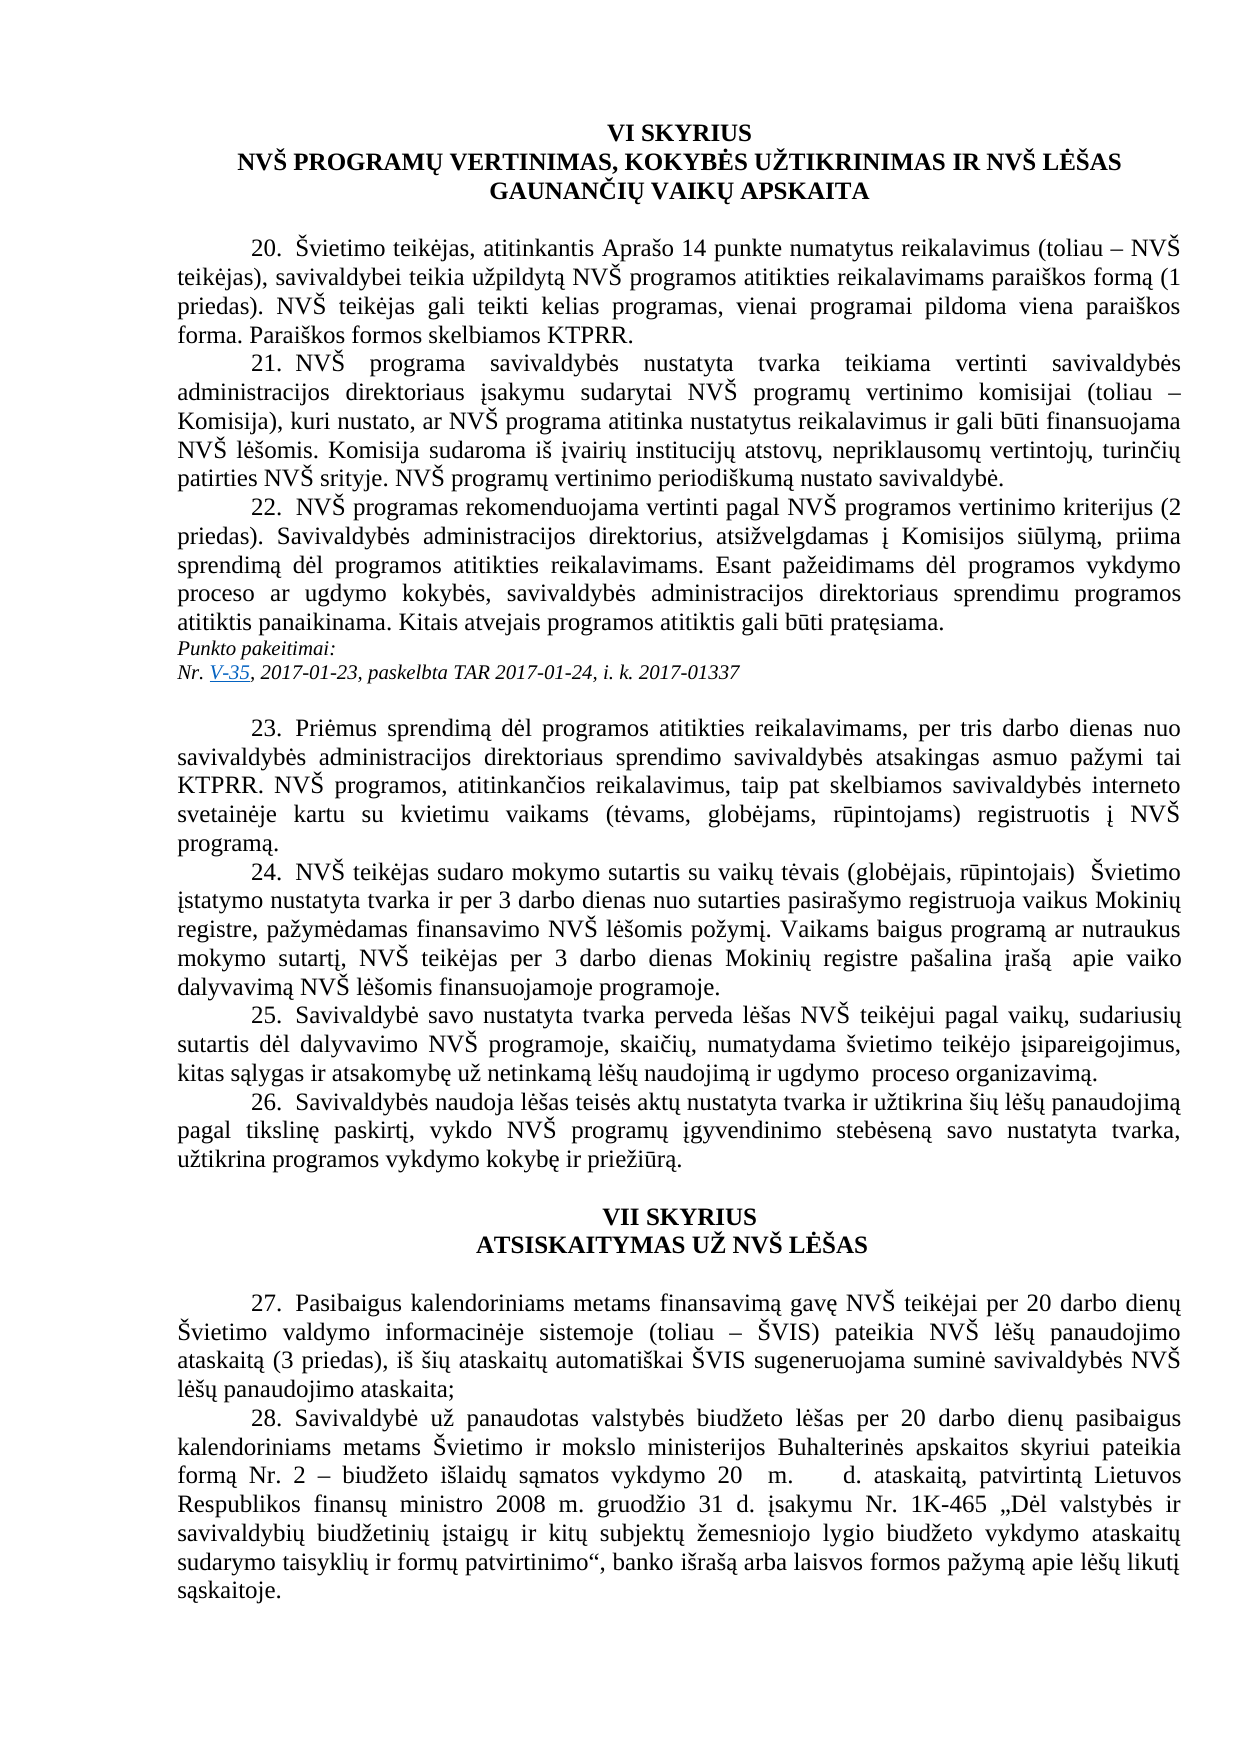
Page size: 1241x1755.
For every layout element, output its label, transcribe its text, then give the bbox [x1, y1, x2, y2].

text VI SKYRIUS [177, 118, 1182, 147]
text Nr. V-35, 2017-01-23, paskelbta TAR 2017-01-24, i. k. 2017-01337 [177, 660, 1182, 684]
text 25. Savivaldybė savo nustatyta tvarka perveda lėšas NVŠ teikėjui pagal vaikų, sudariusių sutartis dėl dalyvavimo NVŠ programoje, skaičių, numatydama švietimo teikėjo įsipareigojimus, kitas sąlygas ir atsakomybę už netinkamą lėšų naudojimą ir ugdymo proceso organizavimą. [177, 1000, 1182, 1087]
text NVŠ PROGRAMŲ VERTINIMAS, KOKYBĖS UŽTIKRINIMAS IR NVŠ LĖŠAS GAUNANČIŲ VAIKŲ APSKAITA [177, 147, 1182, 205]
text ATSISKAITYMAS UŽ NVŠ LĖŠAS [162, 1230, 1182, 1259]
text Punkto pakeitimai: [177, 636, 1182, 660]
text 22. NVŠ programas rekomenduojama vertinti pagal NVŠ programos vertinimo kriterijus (2 priedas). Savivaldybės administracijos direktorius, atsižvelgdamas į Komisijos siūlymą, priima sprendimą dėl programos atitikties reikalavimams. Esant pažeidimams dėl programos vykdymo proceso ar ugdymo kokybės, savivaldybės administracijos direktoriaus sprendimu programos atitiktis panaikinama. Kitais atvejais programos atitiktis gali būti pratęsiama. [177, 492, 1182, 636]
text 20. Švietimo teikėjas, atitinkantis Aprašo 14 punkte numatytus reikalavimus (toliau – NVŠ teikėjas), savivaldybei teikia užpildytą NVŠ programos atitikties reikalavimams paraiškos formą (1 priedas). NVŠ teikėjas gali teikti kelias programas, vienai programai pildoma viena paraiškos forma. Paraiškos formos skelbiamos KTPRR. [177, 233, 1182, 348]
text 27. Pasibaigus kalendoriniams metams finansavimą gavę NVŠ teikėjai per 20 darbo dienų Švietimo valdymo informacinėje sistemoje (toliau – ŠVIS) pateikia NVŠ lėšų panaudojimo ataskaitą (3 priedas), iš šių ataskaitų automatiškai ŠVIS sugeneruojama suminė savivaldybės NVŠ lėšų panaudojimo ataskaita; [177, 1288, 1182, 1403]
text 26. Savivaldybės naudoja lėšas teisės aktų nustatyta tvarka ir užtikrina šių lėšų panaudojimą pagal tikslinę paskirtį, vykdo NVŠ programų įgyvendinimo stebėseną savo nustatyta tvarka, užtikrina programos vykdymo kokybę ir priežiūrą. [177, 1087, 1182, 1173]
text 28. Savivaldybė už panaudotas valstybės biudžeto lėšas per 20 darbo dienų pasibaigus kalendoriniams metams Švietimo ir mokslo ministerijos Buhalterinės apskaitos skyriui pateikia formą Nr. 2 – biudžeto išlaidų sąmatos vykdymo 20 m. d. ataskaitą, patvirtintą Lietuvos Respublikos finansų ministro 2008 m. gruodžio 31 d. įsakymu Nr. 1K-465 „Dėl valstybės ir savivaldybių biudžetinių įstaigų ir kitų subjektų žemesniojo lygio biudžeto vykdymo ataskaitų sudarymo taisyklių ir formų patvirtinimo“, banko išrašą arba laisvos formos pažymą apie lėšų likutį sąskaitoje. [177, 1403, 1182, 1604]
text 23. Priėmus sprendimą dėl programos atitikties reikalavimams, per tris darbo dienas nuo savivaldybės administracijos direktoriaus sprendimo savivaldybės atsakingas asmuo pažymi tai KTPRR. NVŠ programos, atitinkančios reikalavimus, taip pat skelbiamos savivaldybės interneto svetainėje kartu su kvietimu vaikams (tėvams, globėjams, rūpintojams) registruotis į NVŠ programą. [177, 713, 1182, 857]
text 24. NVŠ teikėjas sudaro mokymo sutartis su vaikų tėvais (globėjais, rūpintojais) Švietimo įstatymo nustatyta tvarka ir per 3 darbo dienas nuo sutarties pasirašymo registruoja vaikus Mokinių registre, pažymėdamas finansavimo NVŠ lėšomis požymį. Vaikams baigus programą ar nutraukus mokymo sutartį, NVŠ teikėjas per 3 darbo dienas Mokinių registre pašalina įrašą apie vaiko dalyvavimą NVŠ lėšomis finansuojamoje programoje. [177, 857, 1182, 1000]
text VII SKYRIUS [177, 1202, 1182, 1230]
text 21. NVŠ programa savivaldybės nustatyta tvarka teikiama vertinti savivaldybės administracijos direktoriaus įsakymu sudarytai NVŠ programų vertinimo komisijai (toliau – Komisija), kuri nustato, ar NVŠ programa atitinka nustatytus reikalavimus ir gali būti finansuojama NVŠ lėšomis. Komisija sudaroma iš įvairių institucijų atstovų, nepriklausomų vertintojų, turinčių patirties NVŠ srityje. NVŠ programų vertinimo periodiškumą nustato savivaldybė. [177, 348, 1182, 492]
